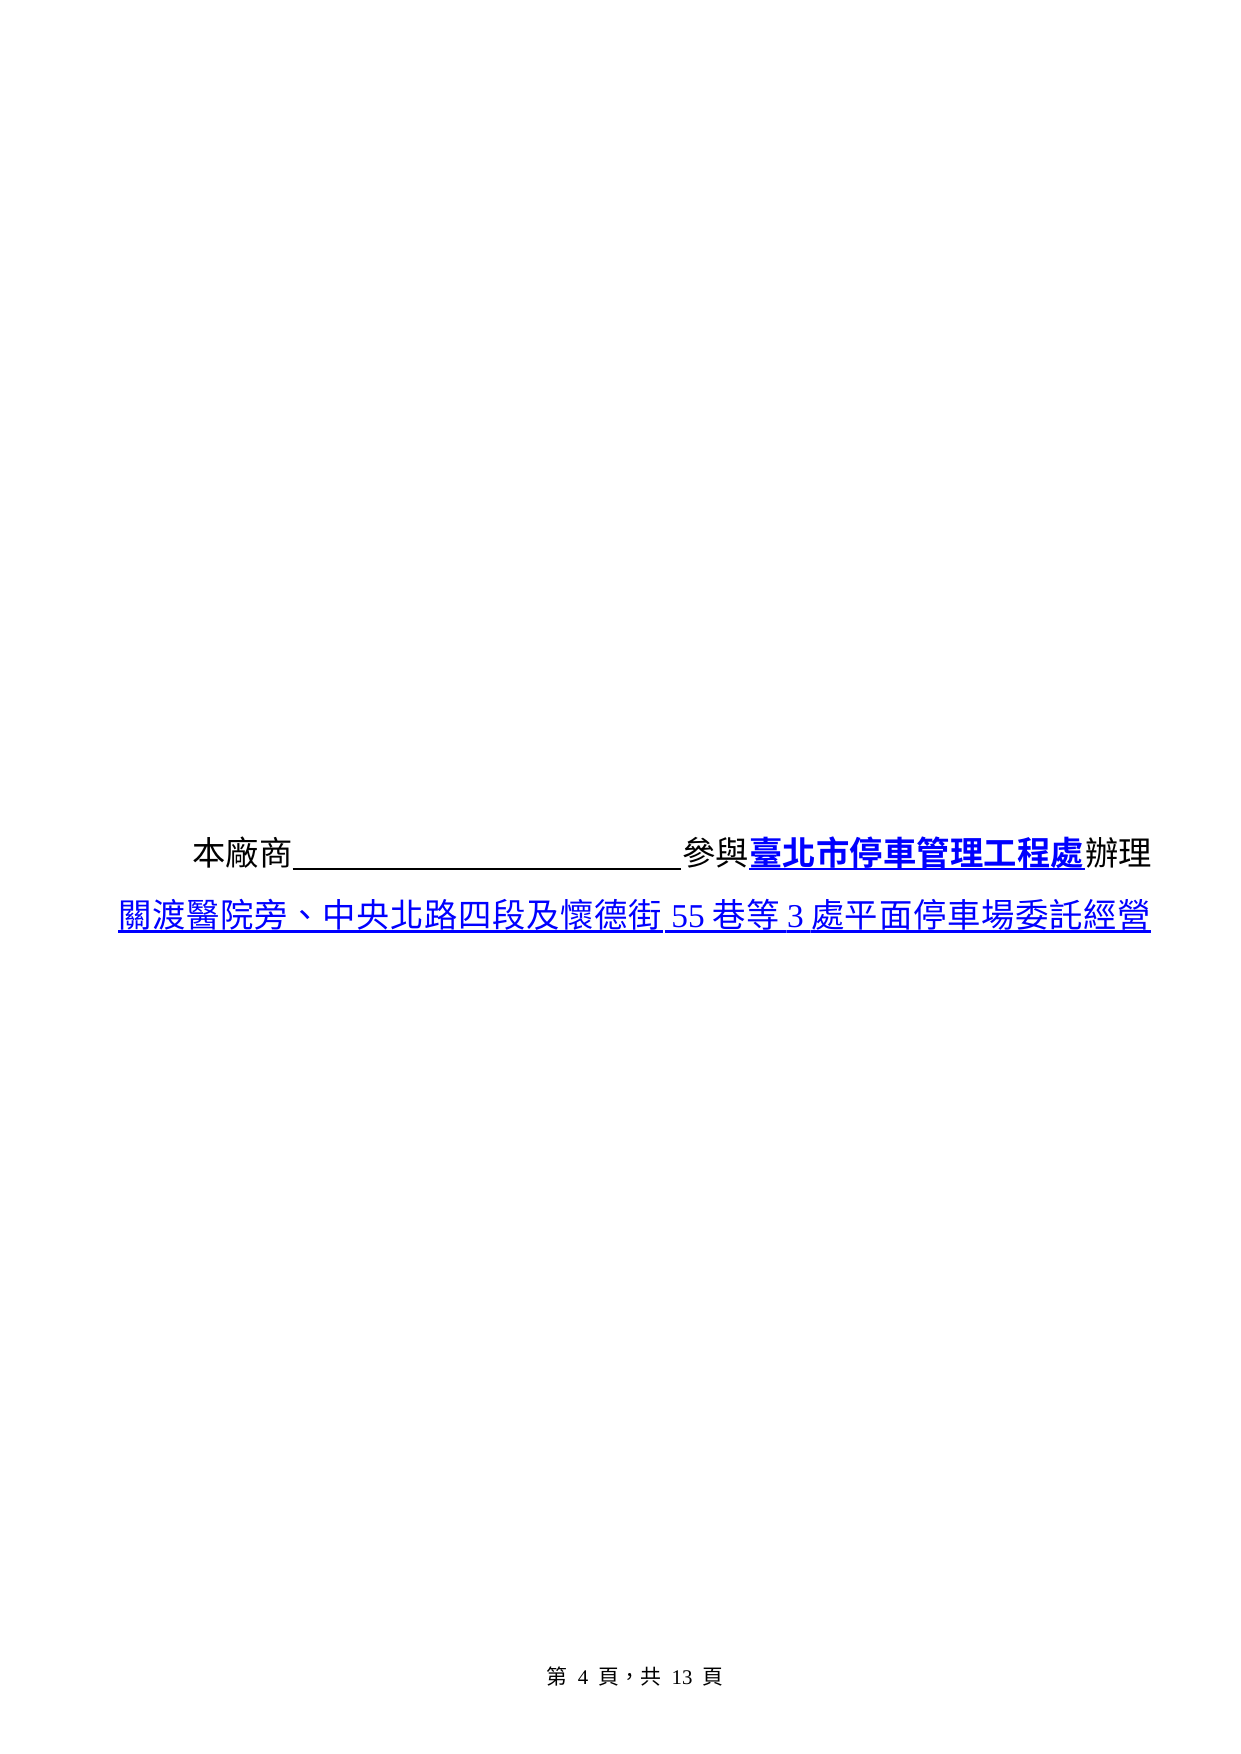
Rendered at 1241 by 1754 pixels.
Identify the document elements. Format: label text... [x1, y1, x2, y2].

text 本廠商 參與臺北市停車管理工程處辦理關渡醫院旁、中央北路四段及懷德街55巷等3處平面停車場委託經營 [118, 809, 1152, 934]
